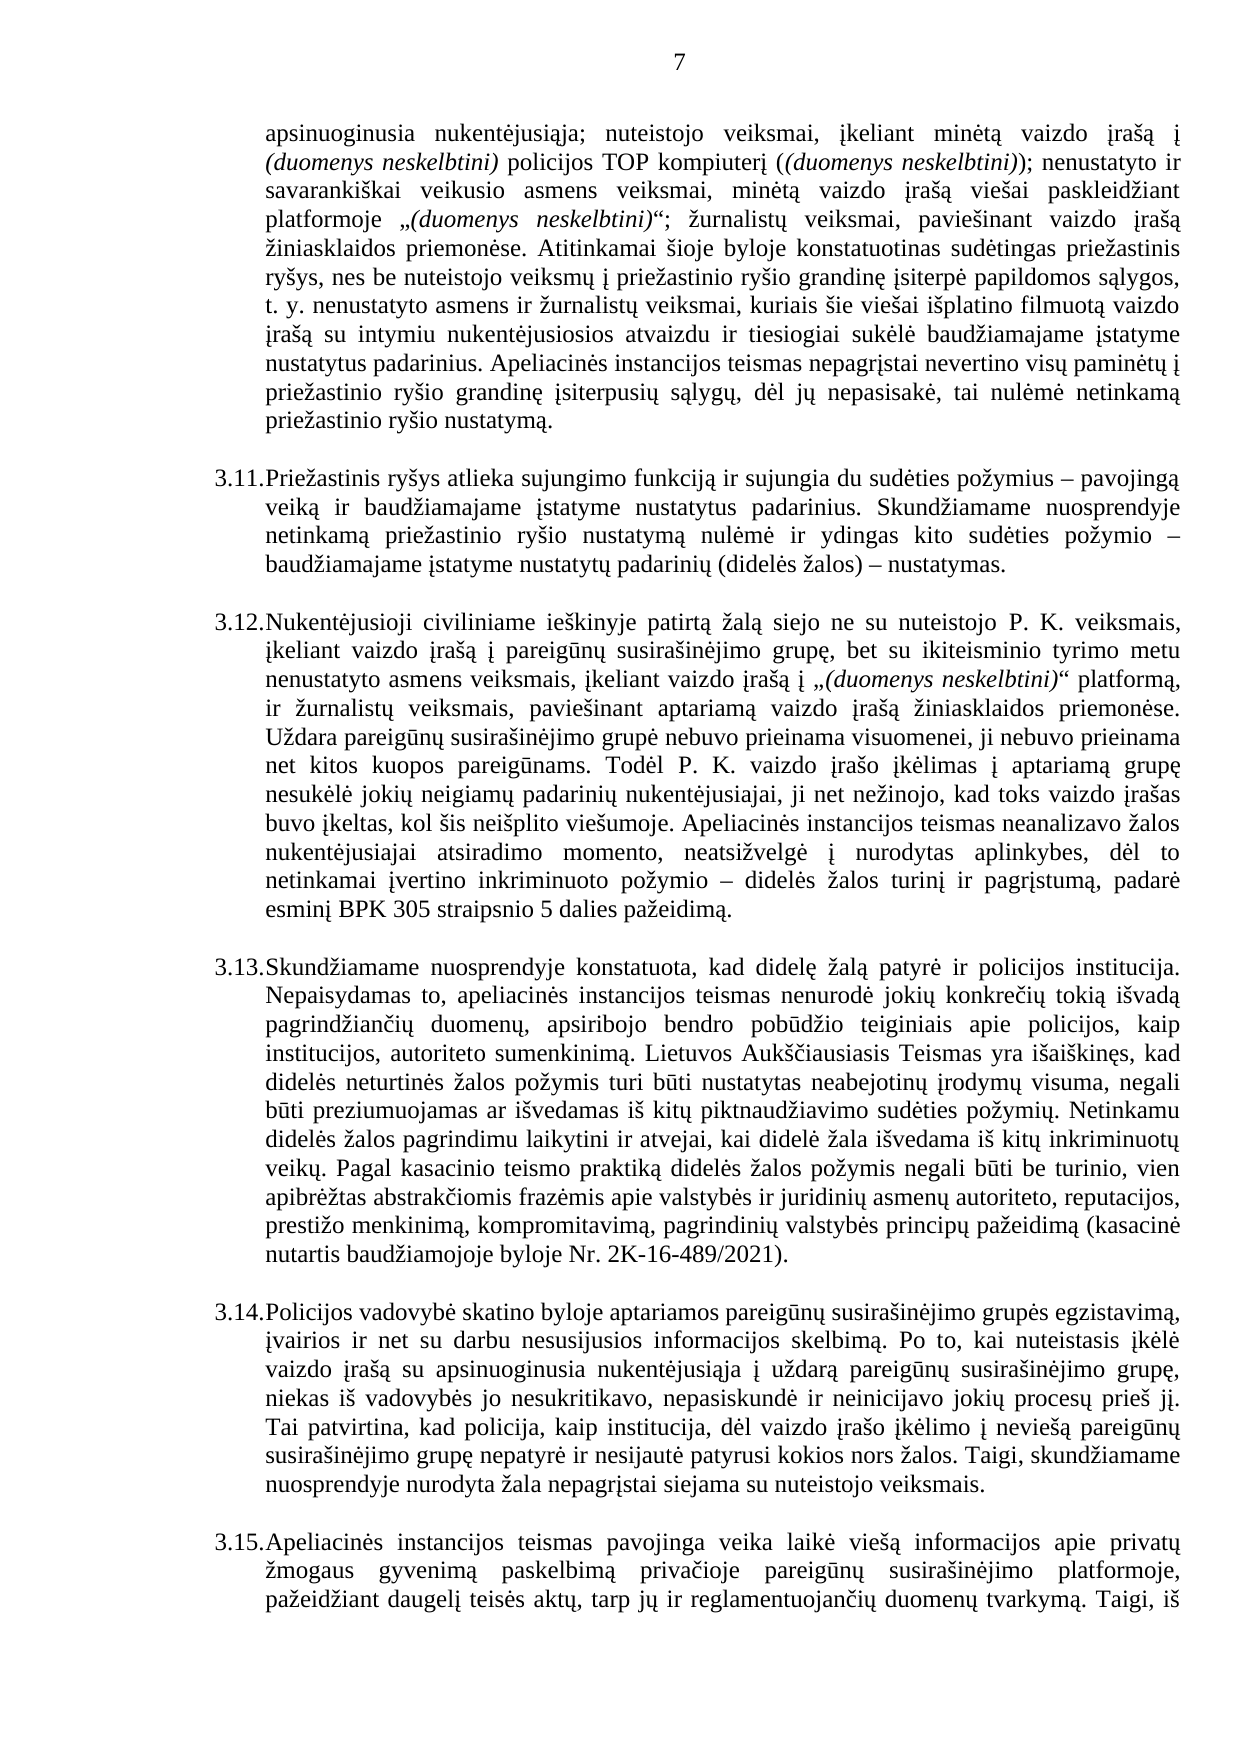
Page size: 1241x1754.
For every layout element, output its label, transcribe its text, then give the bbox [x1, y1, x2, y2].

text apsinuoginusia nukentėjusiąja; nuteistojo veiksmai, įkeliant minėtą vaizdo įrašą į (duomenys neskelbtini) policijos TOP kompiuterį ((duomenys neskelbtini)); nenustatyto ir savarankiškai veikusio asmens veiksmai, minėtą vaizdo įrašą viešai paskleidžiant platformoje „(duomenys neskelbtini)“; žurnalistų veiksmai, paviešinant vaizdo įrašą žiniasklaidos priemonėse. Atitinkamai šioje byloje konstatuotinas sudėtingas priežastinis ryšys, nes be nuteistojo veiksmų į priežastinio ryšio grandinę įsiterpė papildomos sąlygos, t. y. nenustatyto asmens ir žurnalistų veiksmai, kuriais šie viešai išplatino filmuotą vaizdo įrašą su intymiu nukentėjusiosios atvaizdu ir tiesiogiai sukėlė baudžiamajame įstatyme nustatytus padarinius. Apeliacinės instancijos teismas nepagrįstai nevertino visų paminėtų į priežastinio ryšio grandinę įsiterpusių sąlygų, dėl jų nepasisakė, tai nulėmė netinkamą priežastinio ryšio nustatymą. [214, 118, 1181, 434]
text 3.13. Skundžiamame nuosprendyje konstatuota, kad didelę žalą patyrė ir policijos institucija. Nepaisydamas to, apeliacinės instancijos teismas nenurodė jokių konkrečių tokią išvadą pagrindžiančių duomenų, apsiribojo bendro pobūdžio teiginiais apie policijos, kaip institucijos, autoriteto sumenkinimą. Lietuvos Aukščiausiasis Teismas yra išaiškinęs, kad didelės neturtinės žalos požymis turi būti nustatytas neabejotinų įrodymų visuma, negali būti preziumuojamas ar išvedamas iš kitų piktnaudžiavimo sudėties požymių. Netinkamu didelės žalos pagrindimu laikytini ir atvejai, kai didelė žala išvedama iš kitų inkriminuotų veikų. Pagal kasacinio teismo praktiką didelės žalos požymis negali būti be turinio, vien apibrėžtas abstrakčiomis frazėmis apie valstybės ir juridinių asmenų autoriteto, reputacijos, prestižo menkinimą, kompromitavimą, pagrindinių valstybės principų pažeidimą (kasacinė nutartis baudžiamojoje byloje Nr. 2K-16-489/2021). [214, 952, 1181, 1268]
text 3.14. Policijos vadovybė skatino byloje aptariamos pareigūnų susirašinėjimo grupės egzistavimą, įvairios ir net su darbu nesusijusios informacijos skelbimą. Po to, kai nuteistasis įkėlė vaizdo įrašą su apsinuoginusia nukentėjusiąja į uždarą pareigūnų susirašinėjimo grupę, niekas iš vadovybės jo nesukritikavo, nepasiskundė ir neinicijavo jokių procesų prieš jį. Tai patvirtina, kad policija, kaip institucija, dėl vaizdo įrašo įkėlimo į neviešą pareigūnų susirašinėjimo grupę nepatyrė ir nesijautė patyrusi kokios nors žalos. Taigi, skundžiamame nuosprendyje nurodyta žala nepagrįstai siejama su nuteistojo veiksmais. [214, 1297, 1181, 1498]
text 3.12. Nukentėjusioji civiliniame ieškinyje patirtą žalą siejo ne su nuteistojo P. K. veiksmais, įkeliant vaizdo įrašą į pareigūnų susirašinėjimo grupę, bet su ikiteisminio tyrimo metu nenustatyto asmens veiksmais, įkeliant vaizdo įrašą į „(duomenys neskelbtini)“ platformą, ir žurnalistų veiksmais, paviešinant aptariamą vaizdo įrašą žiniasklaidos priemonėse. Uždara pareigūnų susirašinėjimo grupė nebuvo prieinama visuomenei, ji nebuvo prieinama net kitos kuopos pareigūnams. Todėl P. K. vaizdo įrašo įkėlimas į aptariamą grupę nesukėlė jokių neigiamų padarinių nukentėjusiajai, ji net nežinojo, kad toks vaizdo įrašas buvo įkeltas, kol šis neišplito viešumoje. Apeliacinės instancijos teismas neanalizavo žalos nukentėjusiajai atsiradimo momento, neatsižvelgė į nurodytas aplinkybes, dėl to netinkamai įvertino inkriminuoto požymio – didelės žalos turinį ir pagrįstumą, padarė esminį BPK 305 straipsnio 5 dalies pažeidimą. [214, 607, 1181, 923]
text 3.11. Priežastinis ryšys atlieka sujungimo funkciją ir sujungia du sudėties požymius – pavojingą veiką ir baudžiamajame įstatyme nustatytus padarinius. Skundžiamame nuosprendyje netinkamą priežastinio ryšio nustatymą nulėmė ir ydingas kito sudėties požymio – baudžiamajame įstatyme nustatytų padarinių (didelės žalos) – nustatymas. [214, 463, 1181, 578]
text 3.15. Apeliacinės instancijos teismas pavojinga veika laikė viešą informacijos apie privatų žmogaus gyvenimą paskelbimą privačioje pareigūnų susirašinėjimo platformoje, pažeidžiant daugelį teisės aktų, tarp jų ir reglamentuojančių duomenų tvarkymą. Taigi, iš [214, 1527, 1181, 1613]
